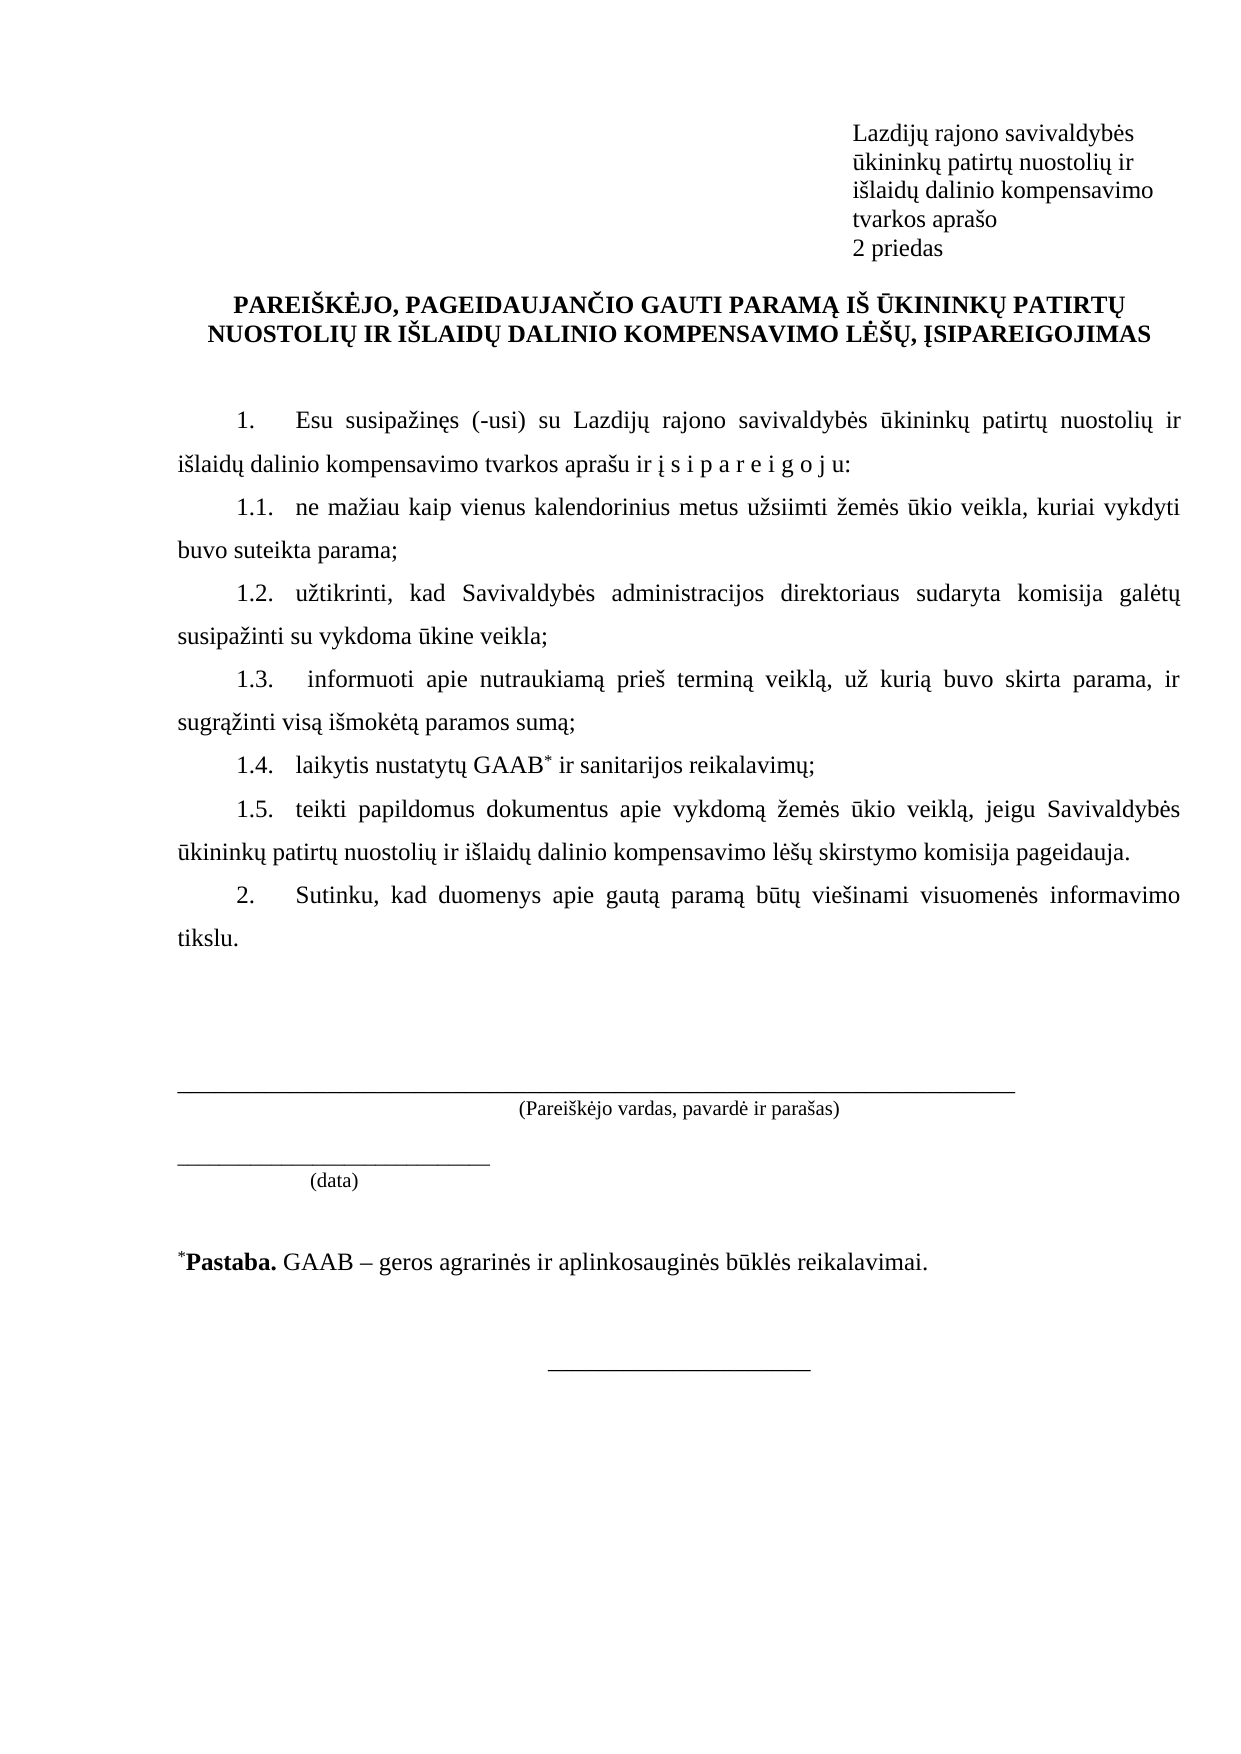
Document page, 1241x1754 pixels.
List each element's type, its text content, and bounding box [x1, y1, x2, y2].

text ______________________________ [177, 1144, 1181, 1168]
text išlaidų dalinio kompensavimo [852, 176, 1181, 204]
text ___________________________________________________________________ [177, 1067, 1181, 1096]
text Lazdijų rajono savivaldybės [852, 118, 1181, 147]
text 2. Sutinku, kad duomenys apie gautą paramą būtų viešinami visuomenės informavimo tikslu. [177, 880, 1181, 952]
text 1.1. ne mažiau kaip vienus kalendorinius metus užsiimti žemės ūkio veikla, kuriai vykdyti buvo suteikta parama; [177, 492, 1181, 564]
text 1. Esu susipažinęs (-usi) su Lazdijų rajono savivaldybės ūkininkų patirtų nuostolių ir išlaidų dalinio kompensavimo tvarkos aprašu ir į s i p a r e i g o j u: [177, 406, 1181, 477]
text 1.4. laikytis nustatytų GAAB* ir sanitarijos reikalavimų; [177, 751, 1181, 779]
text 2 priedas [852, 233, 1181, 262]
text (data) [177, 1168, 1181, 1192]
text ūkininkų patirtų nuostolių ir [852, 147, 1181, 176]
text 1.2. užtikrinti, kad Savivaldybės administracijos direktoriaus sudaryta komisija galėtų susipažinti su vykdoma ūkine veikla; [177, 578, 1181, 650]
text (Pareiškėjo vardas, pavardė ir parašas) [177, 1096, 1181, 1120]
text *Pastaba. GAAB – geros agrarinės ir aplinkosauginės būklės reikalavimai. [177, 1247, 1181, 1276]
text PAREIŠKĖJO, PAGEIDAUJANČIO GAUTI PARAMĄ IŠ ŪKININKŲ PATIRTŲ NUOSTOLIŲ IR IŠLAIDŲ DALINIO KOMPENSAVIMO LĖŠŲ, ĮSIPAREIGOJIMAS [177, 291, 1181, 348]
text 1.5. teikti papildomus dokumentus apie vykdomą žemės ūkio veiklą, jeigu Savivaldybės ūkininkų patirtų nuostolių ir išlaidų dalinio kompensavimo lėšų skirstymo komisija pageidauja. [177, 794, 1181, 866]
text tvarkos aprašo [852, 204, 1181, 233]
text 1.3. informuoti apie nutraukiamą prieš terminą veiklą, už kurią buvo skirta parama, ir sugrąžinti visą išmokėtą paramos sumą; [177, 664, 1181, 736]
text _____________________ [177, 1345, 1181, 1374]
